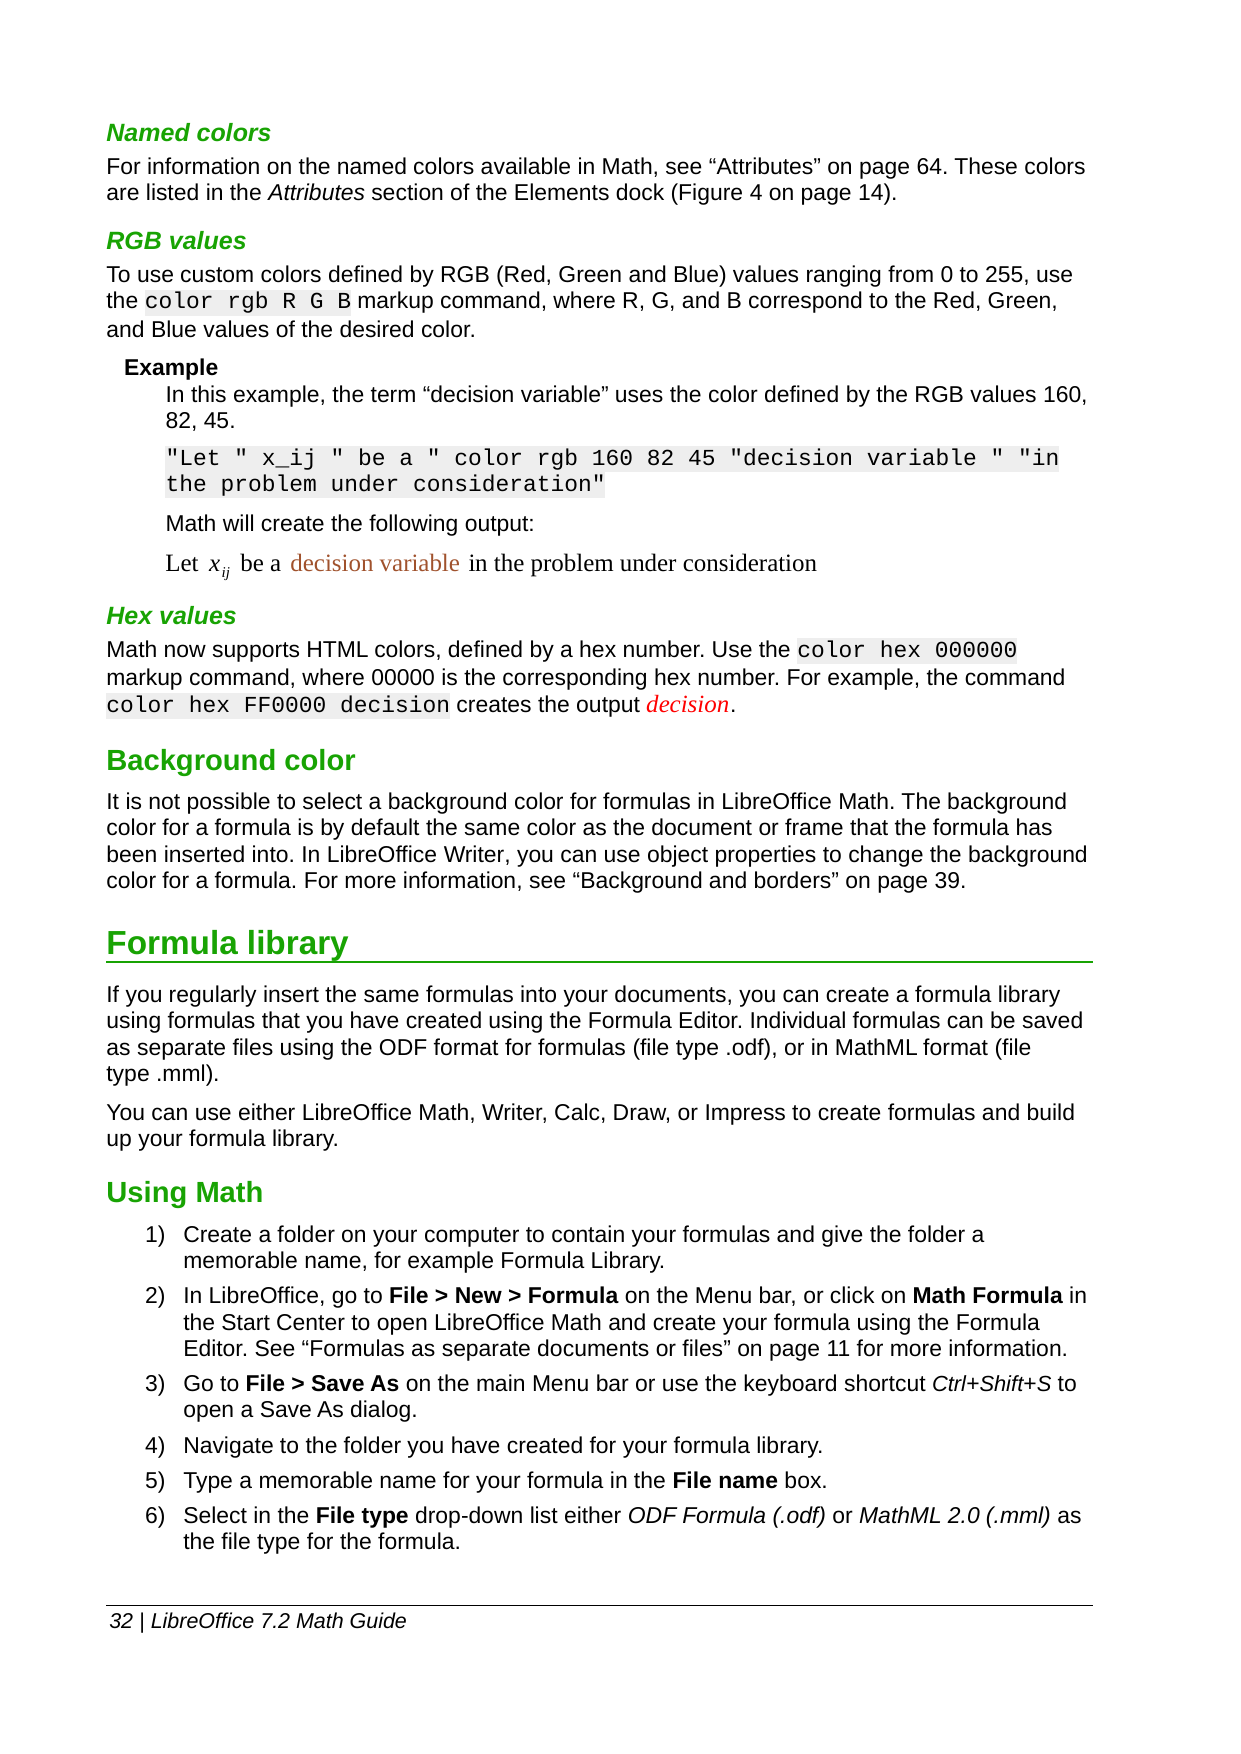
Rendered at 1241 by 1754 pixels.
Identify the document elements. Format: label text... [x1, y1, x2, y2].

subtitle Named colors [106, 118, 1093, 147]
text You can use either LibreOffice Math, Writer, Calc, Draw, or Impress to create formulas and build up your formula library. [106, 1099, 1093, 1152]
subtitle Formula library [106, 923, 1093, 961]
subtitle RGB values [106, 226, 1093, 255]
subtitle Hex values [106, 601, 1093, 630]
list Type a memorable name for your formula in the File name box. [165, 1467, 1093, 1493]
list Navigate to the folder you have created for your formula library. [165, 1432, 1093, 1458]
text It is not possible to select a background color for formulas in LibreOffice Math. The background color for a formula is by default the same color as the document or frame that the formula has been inserted into. In LibreOffice Writer, you can use object properties to change the background color for a formula. For more information, see “Background and borders” on page 39. [106, 788, 1093, 893]
subtitle Using Math [106, 1175, 1093, 1209]
list Select in the File type drop-down list either ODF Formula (.odf) or MathML 2.0 (.mml) as the file type for the formula. [165, 1502, 1093, 1555]
text If you regularly insert the same formulas into your documents, you can create a formula library using formulas that you have created using the Formula Editor. Individual formulas can be saved as separate files using the ODF format for formulas (file type .odf), or in MathML format (file type .mml). [106, 981, 1093, 1086]
list In LibreOffice, go to File > New > Formula on the Menu bar, or click on Math Formula in the Start Center to open LibreOffice Math and create your formula using the Formula Editor. See “Formulas as separate documents or files” on page 11 for more information. [165, 1282, 1093, 1361]
text Math will create the following output: [165, 510, 1093, 537]
text "Let " x_ij " be a " color rgb 160 82 45 "decision variable " "in the problem under consideration" [605, 446, 1093, 498]
text In this example, the term “decision variable” uses the color defined by the RGB values 160, 82, 45. [165, 381, 1093, 433]
list Create a folder on your computer to contain your formulas and give the folder a memorable name, for example Formula Library. [165, 1221, 1093, 1273]
list Go to File > Save As on the main Menu bar or use the keyboard shortcut Ctrl+Shift+S to open a Save As dialog. [165, 1370, 1093, 1423]
subtitle Background color [106, 742, 1093, 776]
text Example [124, 354, 1093, 381]
text Math now supports HTML colors, defined by a hex number. Use the color hex 000000 markup command, where 00000 is the corresponding hex number. For example, the command color hex FF0000 decision creates the output . [106, 636, 1093, 719]
text To use custom colors defined by RGB (Red, Green and Blue) values ranging from 0 to 255, use the color rgb R G B markup command, where R, G, and B correspond to the Red, Green, and Blue values of the desired color. [106, 261, 1093, 342]
text For information on the named colors available in Math, see “Attributes” on page 64. These colors are listed in the Attributes section of the Elements dock (Figure 4 on page 14). [106, 153, 1093, 206]
